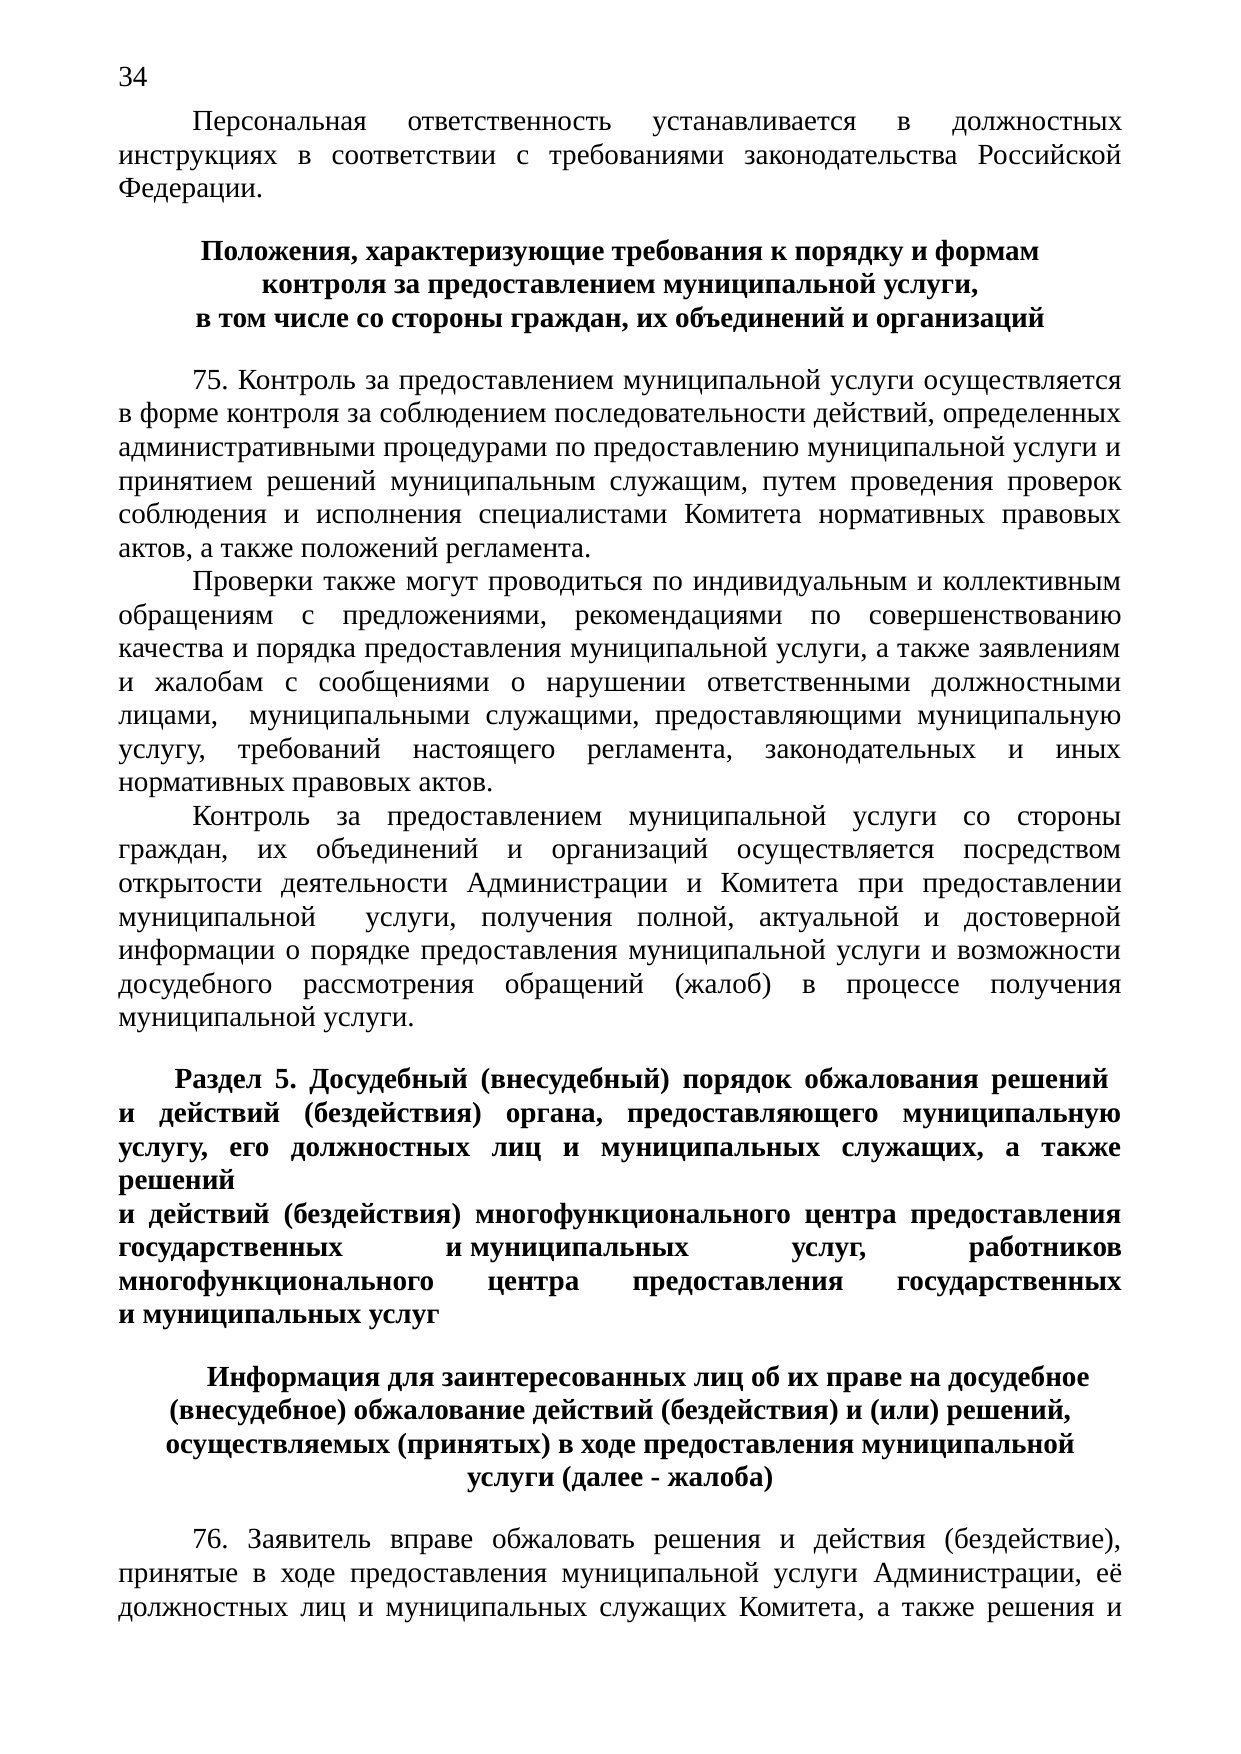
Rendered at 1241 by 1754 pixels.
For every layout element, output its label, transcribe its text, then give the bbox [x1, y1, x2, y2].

text Положения, характеризующие требования к порядку и формам [118, 233, 1122, 266]
text Контроль за предоставлением муниципальной услуги со стороны граждан, их объединений и организаций осуществляется посредством открытости деятельности Администрации и Комитета при предоставлении муниципальной услуги, получения полной, актуальной и достоверной информации о порядке предоставления муниципальной услуги и возможности досудебного рассмотрения обращений (жалоб) в процессе получения муниципальной услуги. [118, 798, 1122, 1033]
text 75. Контроль за предоставлением муниципальной услуги осуществляется в форме контроля за соблюдением последовательности действий, определенных административными процедурами по предоставлению муниципальной услуги и принятием решений муниципальным служащим, путем проведения проверок соблюдения и исполнения специалистами Комитета нормативных правовых актов, а также положений регламента. [118, 362, 1122, 563]
text в том числе со стороны граждан, их объединений и организаций [118, 300, 1122, 333]
text Раздел 5. Досудебный (внесудебный) порядок обжалования решений и действий (бездействия) органа, предоставляющего муниципальную услугу, его должностных лиц и муниципальных служащих, а также решений и действий (бездействия) многофункционального центра предоставления государственных и муниципальных услуг, работников многофункционального центра предоставления государственных и муниципальных услуг [118, 1062, 1122, 1330]
text Проверки также могут проводиться по индивидуальным и коллективным обращениям с предложениями, рекомендациями по совершенствованию качества и порядка предоставления муниципальной услуги, а также заявлениям и жалобам с сообщениями о нарушении ответственными должностными лицами, муниципальными служащими, предоставляющими муниципальную услугу, требований настоящего регламента, законодательных и иных нормативных правовых актов. [118, 563, 1122, 798]
text Информация для заинтересованных лиц об их праве на досудебное (внесудебное) обжалование действий (бездействия) и (или) решений, осуществляемых (принятых) в ходе предоставления муниципальной услуги (далее - жалоба) [118, 1359, 1122, 1493]
text контроля за предоставлением муниципальной услуги, [118, 266, 1122, 300]
text 76. Заявитель вправе обжаловать решения и действия (бездействие), принятые в ходе предоставления муниципальной услуги Администрации, её должностных лиц и муниципальных служащих Комитета, а также решения и [118, 1522, 1122, 1622]
text Персональная ответственность устанавливается в должностных инструкциях в соответствии с требованиями законодательства Российской Федерации. [118, 103, 1122, 204]
